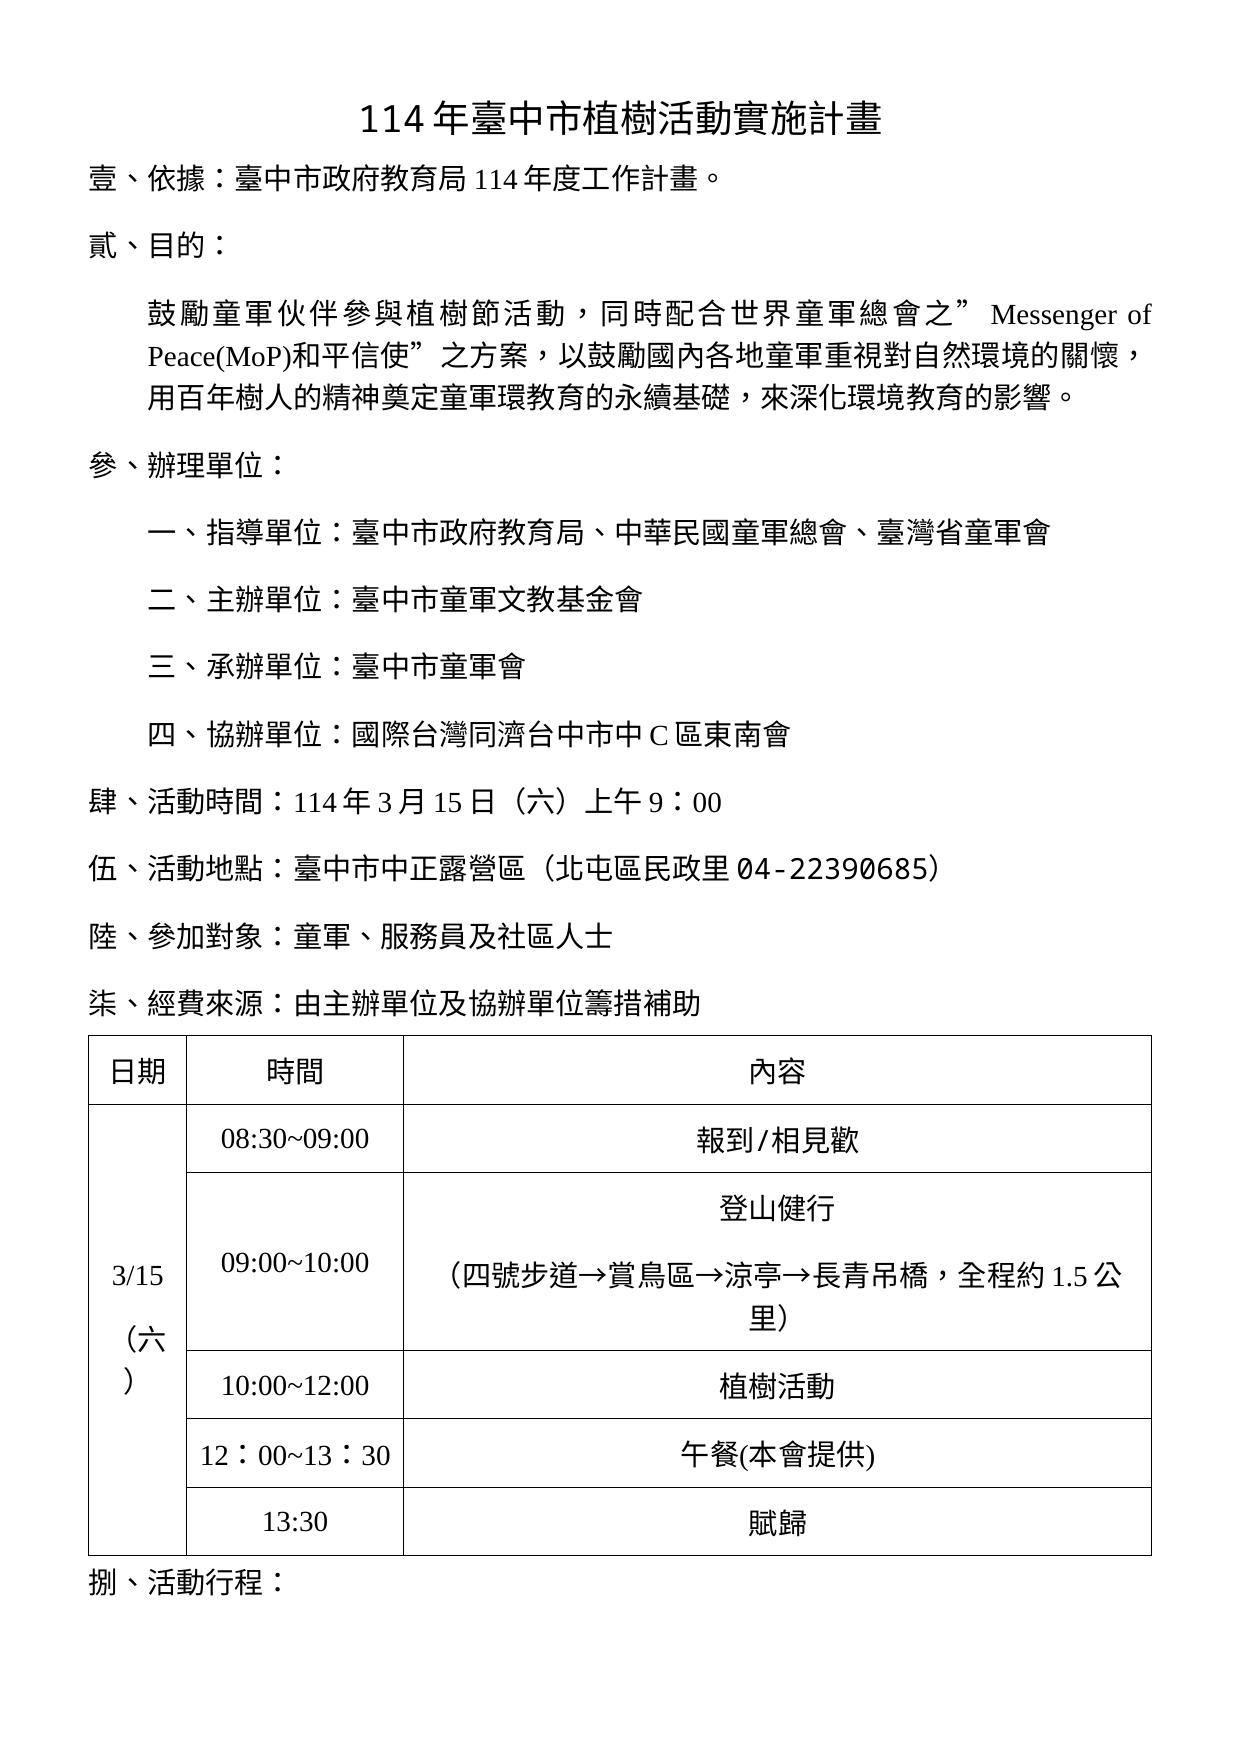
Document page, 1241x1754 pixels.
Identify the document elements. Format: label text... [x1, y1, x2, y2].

table_cell 3/15 （六） [89, 1105, 186, 1555]
table_cell 08:30~09:00 [187, 1105, 403, 1172]
text 114年臺中市植樹活動實施計畫 [89, 89, 1152, 143]
table_cell 植樹活動 [404, 1351, 1151, 1418]
text 鼓勵童軍伙伴參與植樹節活動，同時配合世界童軍總會之”Messenger of Peace(MoP)和平信使”之方案，以鼓勵國內各地童軍重視對自然環境的關懷，用百年樹人的精神奠定童軍環教育的永續基礎，來深化環境教育的影響。 [147, 290, 1152, 417]
table_cell 登山健行 （四號步道→賞鳥區→涼亭→長青吊橋，全程約1.5公里） [404, 1173, 1151, 1350]
table_cell 賦歸 [404, 1488, 1151, 1555]
table_cell 午餐(本會提供) [404, 1419, 1151, 1487]
text 三、承辦單位：臺中市童軍會 [147, 644, 1152, 686]
text 一、指導單位：臺中市政府教育局、中華民國童軍總會、臺灣省童軍會 [147, 509, 1152, 552]
table_cell 10:00~12:00 [187, 1351, 403, 1418]
table_header 內容 [404, 1036, 1151, 1104]
text 貳、目的： [89, 223, 1152, 265]
text 陸、參加對象：童軍、服務員及社區人士 [89, 913, 1152, 956]
table_header 時間 [187, 1036, 403, 1104]
table_cell 12：00~13：30 [187, 1419, 403, 1487]
text 伍、活動地點：臺中市中正露營區（北屯區民政里04-22390685） [89, 846, 1152, 888]
table_cell 報到/相見歡 [404, 1105, 1151, 1172]
text 參、辦理單位： [89, 442, 1152, 484]
text 柒、經費來源：由主辦單位及協辦單位籌措補助 [89, 981, 1152, 1023]
text 二、主辦單位：臺中市童軍文教基金會 [147, 577, 1152, 619]
table_cell 09:00~10:00 [187, 1173, 403, 1350]
text 壹、依據：臺中市政府教育局114年度工作計畫。 [89, 156, 1152, 198]
table_cell 13:30 [187, 1488, 403, 1555]
text 捌、活動行程： [89, 1568, 1152, 1600]
text 四、協辦單位：國際台灣同濟台中市中C區東南會 [147, 711, 1152, 753]
table_header 日期 [89, 1036, 186, 1104]
text 肆、活動時間：114年3月15日（六）上午9：00 [89, 778, 1152, 821]
